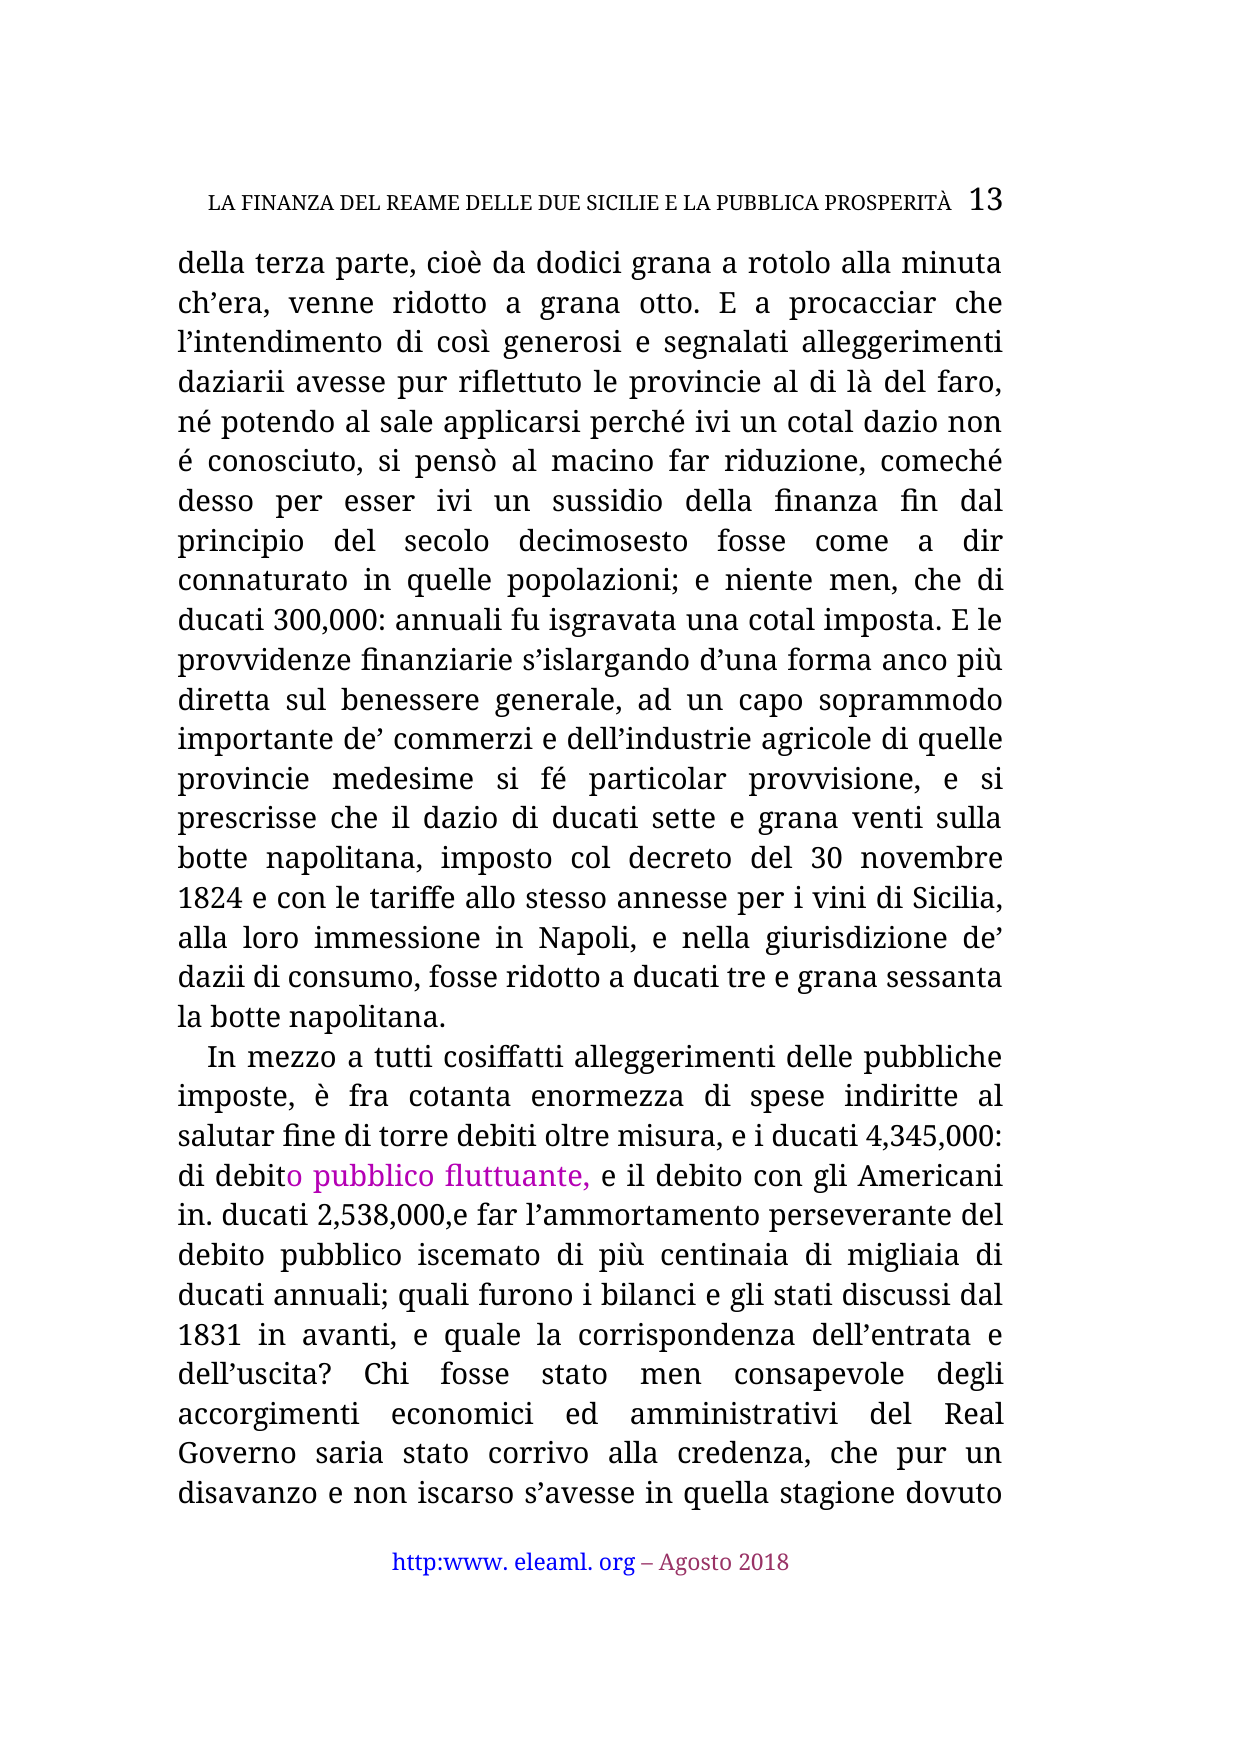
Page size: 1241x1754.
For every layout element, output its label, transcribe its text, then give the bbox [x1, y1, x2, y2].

text della terza parte, cioè da dodici grana a rotolo alla minuta ch’era, venne ridotto a grana otto. E a procacciar che l’intendimento di così generosi e segnalati alleggerimenti daziarii avesse pur riflettuto le provincie al di là del faro, né potendo al sale applicarsi perché ivi un cotal dazio non é conosciuto, si pensò al macino far riduzione, comeché desso per esser ivi un sussidio della finanza fin dal principio del secolo decimosesto fosse come a dir connaturato in quelle popolazioni; e niente men, che di ducati 300,000: annuali fu isgravata una cotal imposta. E le provvidenze finanziarie s’islargando d’una forma anco più diretta sul benessere generale, ad un capo soprammodo importante de’ commerzi e dell’industrie agricole di quelle provincie medesime si fé particolar provvisione, e si prescrisse che il dazio di ducati sette e grana venti sulla botte napolitana, imposto col decreto del 30 novembre 1824 e con le tariffe allo stesso annesse per i vini di Sicilia, alla loro immessione in Napoli, e nella giurisdizione de’ dazii di consumo, fosse ridotto a ducati tre e grana sessanta la botte napolitana. [177, 242, 1004, 1036]
text In mezzo a tutti cosiffatti alleggerimenti delle pubbliche imposte, è fra cotanta enormezza di spese indiritte al salutar fine di torre debiti oltre misura, e i ducati 4,345,000: di debito pubblico fluttuante, e il debito con gli Americani in. ducati 2,538,000,e far l’ammortamento perseverante del debito pubblico iscemato di più centinaia di migliaia di ducati annuali; quali furono i bilanci e gli stati discussi dal 1831 in avanti, e quale la corrispondenza dell’entrata e dell’uscita? Chi fosse stato men consapevole degli accorgimenti economici ed amministrativi del Real Governo saria stato corrivo alla credenza, che pur un disavanzo e non iscarso s’avesse in quella stagione dovuto [177, 1036, 1004, 1512]
